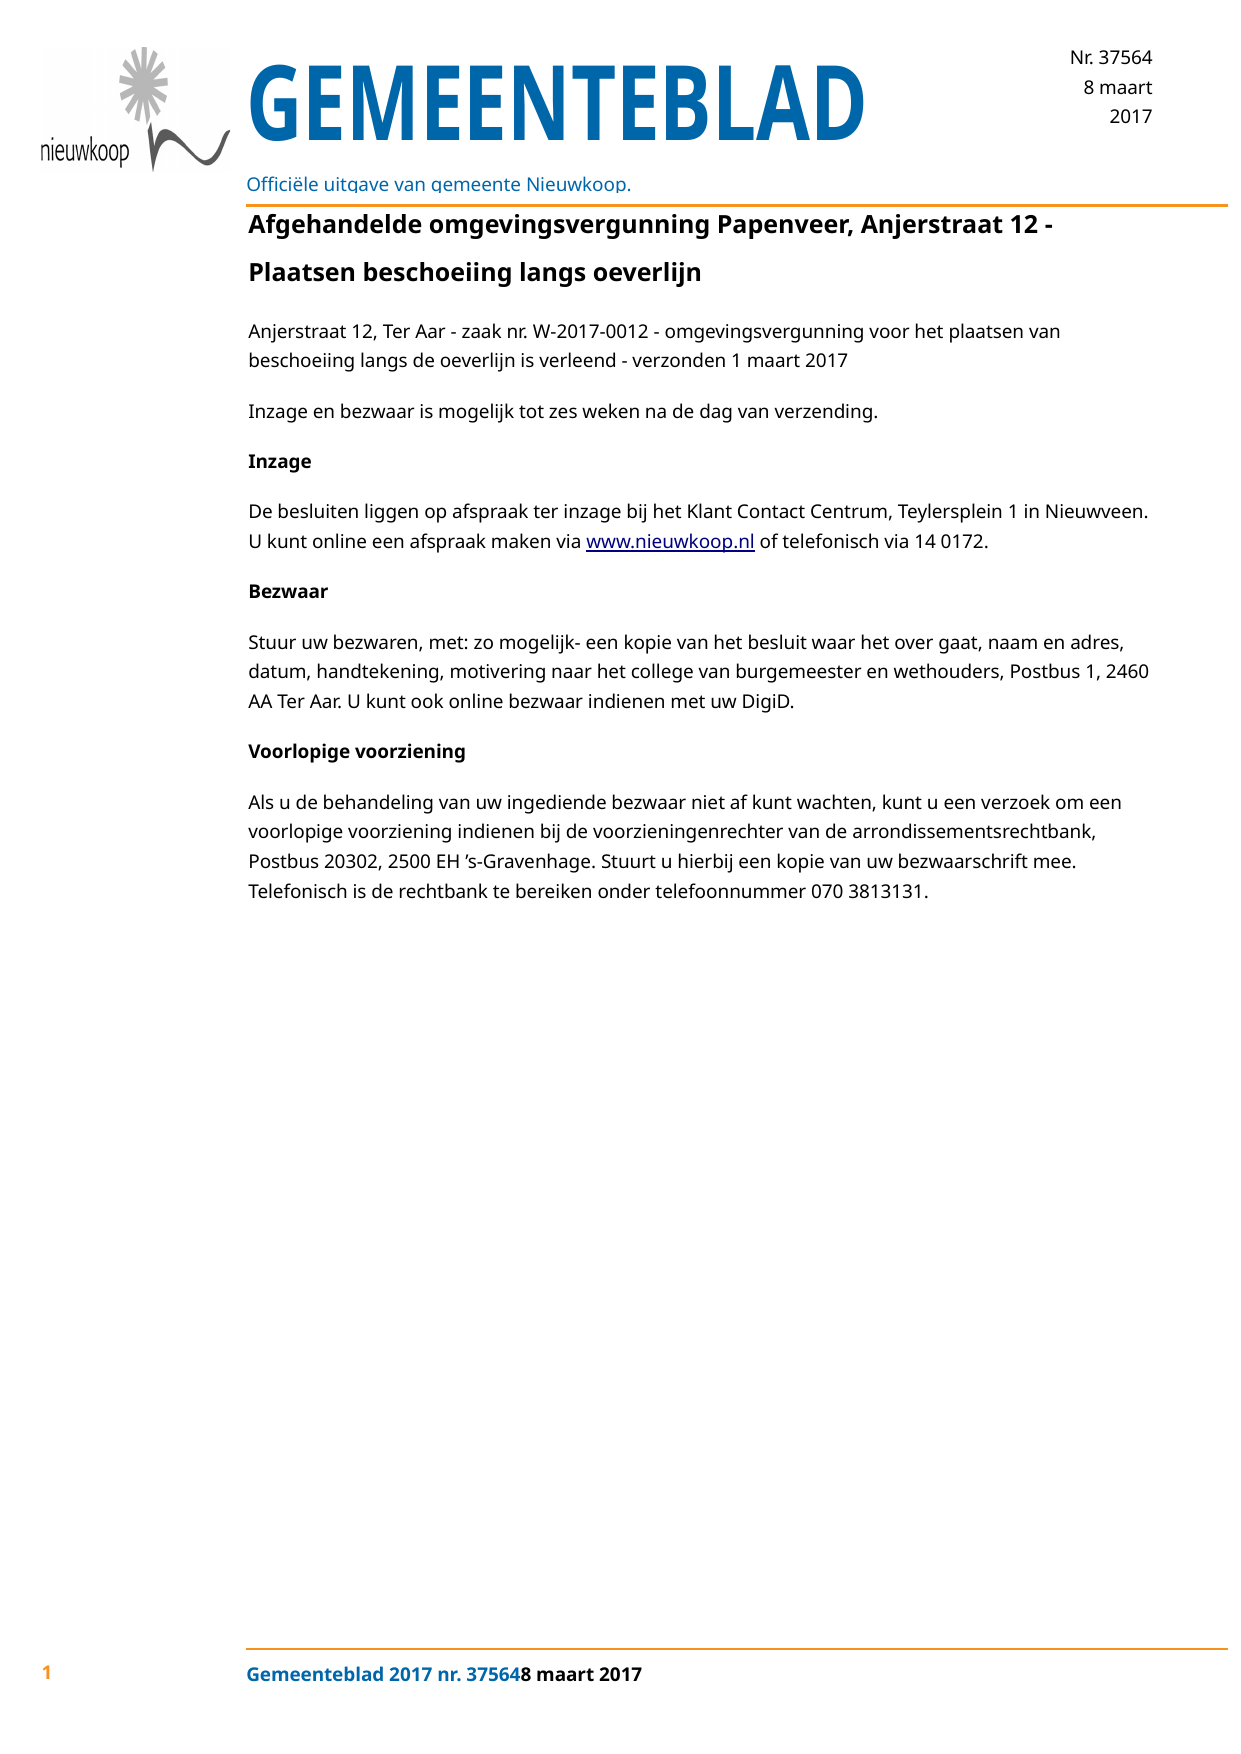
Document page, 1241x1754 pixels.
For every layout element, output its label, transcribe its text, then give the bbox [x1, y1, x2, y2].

picture [41, 47, 231, 172]
text De besluiten liggen op afspraak ter inzage bij het Klant Contact Centrum, Teylersplein 1 in Nieuwveen. U kunt online een afspraak maken via www.nieuwkoop.nl of telefonisch via 14 0172. [248, 499, 1152, 554]
text Anjerstraat 12, Ter Aar - zaak nr. W-2017-0012 - omgevingsvergunning voor het plaatsen van beschoeiing langs de oeverlijn is verleend - verzonden 1 maart 2017 [248, 318, 1152, 373]
text Afgehandelde omgevingsvergunning Papenveer, Anjerstraat 12 - Plaatsen beschoeiing langs oeverlijn [248, 207, 1152, 288]
text Stuur uw bezwaren, met: zo mogelijk- een kopie van het besluit waar het over gaat, naam en adres, datum, handtekening, motivering naar het college van burgemeester en wethouders, Postbus 1, 2460 AA Ter Aar. U kunt ook online bezwaar indienen met uw DigiD. [248, 629, 1152, 714]
text Inzage [248, 448, 1152, 474]
text Bezwaar [248, 579, 1152, 604]
text Als u de behandeling van uw ingediende bezwaar niet af kunt wachten, kunt u een verzoek om een voorlopige voorziening indienen bij de voorzieningenrechter van de arrondissementsrechtbank, Postbus 20302, 2500 EH ’s-Gravenhage. Stuurt u hierbij een kopie van uw bezwaarschrift mee. Telefonisch is de rechtbank te bereiken onder telefoonnummer 070 3813131. [248, 789, 1152, 904]
text Inzage en bezwaar is mogelijk tot zes weken na de dag van verzending. [248, 398, 1152, 424]
text Voorlopige voorziening [248, 739, 1152, 764]
